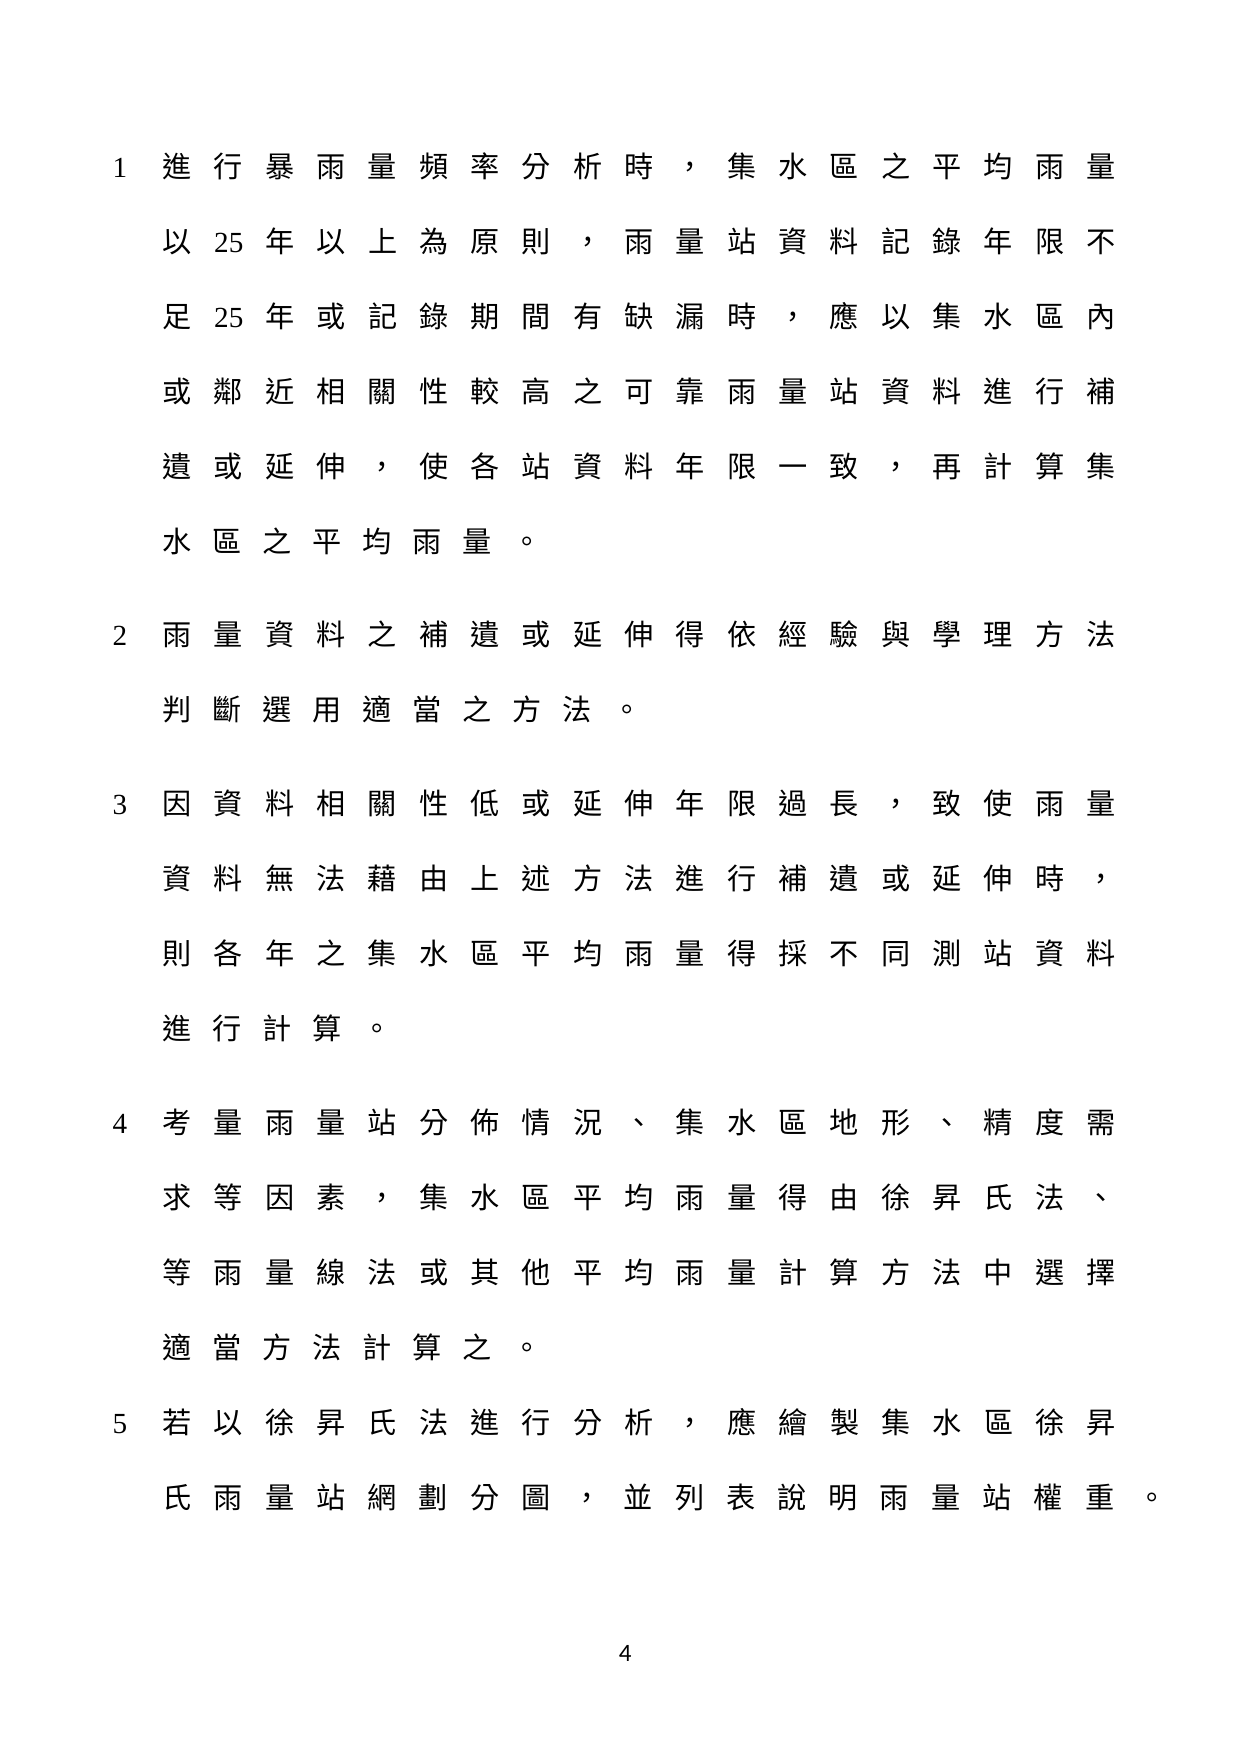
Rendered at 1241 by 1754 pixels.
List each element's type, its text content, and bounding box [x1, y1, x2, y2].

list 因資料相關性低或延伸年限過長，致使雨量資料無法藉由上述方法進行補遺或延伸時，則各年之集水區平均雨量得採不同測站資料進行計算。 [112, 764, 1137, 1064]
list 考量雨量站分佈情況、集水區地形、精度需求等因素，集水區平均雨量得由徐昇氏法、等雨量線法或其他平均雨量計算方法中選擇適當方法計算之。 [112, 1083, 1137, 1383]
list 進行暴雨量頻率分析時，集水區之平均雨量以25年以上為原則，雨量站資料記錄年限不足25年或記錄期間有缺漏時，應以集水區內或鄰近相關性較高之可靠雨量站資料進行補遺或延伸，使各站資料年限一致，再計算集水區之平均雨量。 [112, 127, 1137, 577]
list 雨量資料之補遺或延伸得依經驗與學理方法判斷選用適當之方法。 [112, 596, 1137, 746]
list 若以徐昇氏法進行分析，應繪製集水區徐昇氏雨量站網劃分圖，並列表說明雨量站權重。若以等雨量線法進行平均雨量計算，須繪製等雨量線圖並說明製作方法（如採用克利金法或線性內差等）。 [112, 1383, 1137, 1533]
